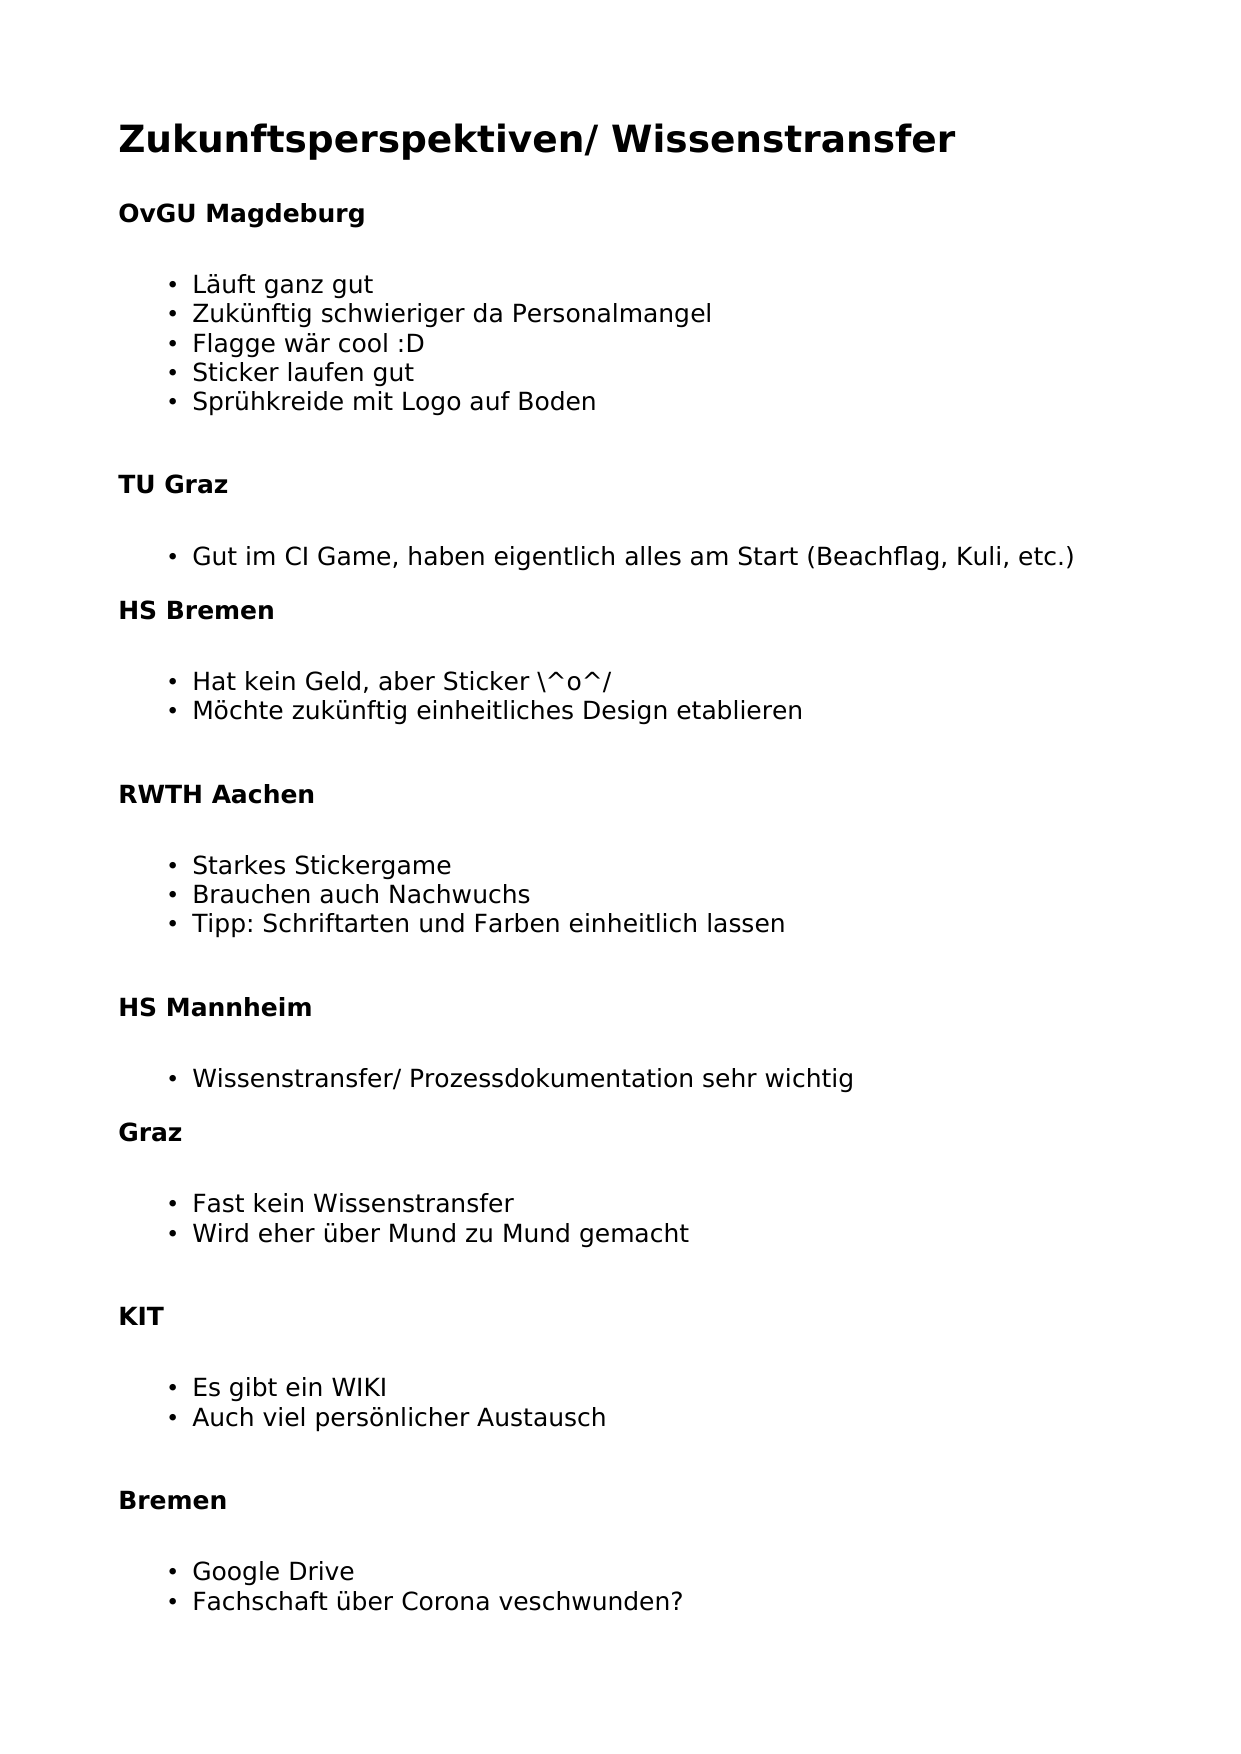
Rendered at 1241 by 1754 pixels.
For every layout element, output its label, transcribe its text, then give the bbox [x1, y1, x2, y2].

list Wird eher über Mund zu Mund gemacht [177, 1219, 1122, 1248]
list Sprühkreide mit Logo auf Boden [177, 387, 1122, 416]
subtitle KIT [118, 1302, 1122, 1332]
list Tipp: Schriftarten und Farben einheitlich lassen [177, 909, 1122, 939]
subtitle RWTH Aachen [118, 780, 1122, 809]
subtitle TU Graz [118, 471, 1122, 500]
subtitle Bremen [118, 1486, 1122, 1516]
subtitle OvGU Magdeburg [118, 199, 1122, 228]
list Fachschaft über Corona veschwunden? [177, 1587, 1122, 1616]
subtitle HS Bremen [118, 596, 1122, 625]
list Auch viel persönlicher Austausch [177, 1403, 1122, 1432]
list Google Drive [177, 1557, 1122, 1587]
list Starkes Stickergame [177, 851, 1122, 880]
list Sticker laufen gut [177, 358, 1122, 387]
list Wissenstransfer/ Prozessdokumentation sehr wichtig [177, 1064, 1122, 1093]
list Brauchen auch Nachwuchs [177, 880, 1122, 909]
list Möchte zukünftig einheitliches Design etablieren [177, 696, 1122, 726]
list Zukünftig schwieriger da Personalmangel [177, 299, 1122, 329]
list Fast kein Wissenstransfer [177, 1189, 1122, 1219]
subtitle Zukunftsperspektiven/ Wissenstransfer [118, 118, 1122, 162]
list Gut im CI Game, haben eigentlich alles am Start (Beachflag, Kuli, etc.) [177, 542, 1122, 571]
subtitle HS Mannheim [118, 993, 1122, 1022]
list Hat kein Geld, aber Sticker \^o^/ [177, 667, 1122, 696]
list Flagge wär cool :D [177, 329, 1122, 358]
list Läuft ganz gut [177, 270, 1122, 299]
list Es gibt ein WIKI [177, 1373, 1122, 1403]
subtitle Graz [118, 1118, 1122, 1148]
